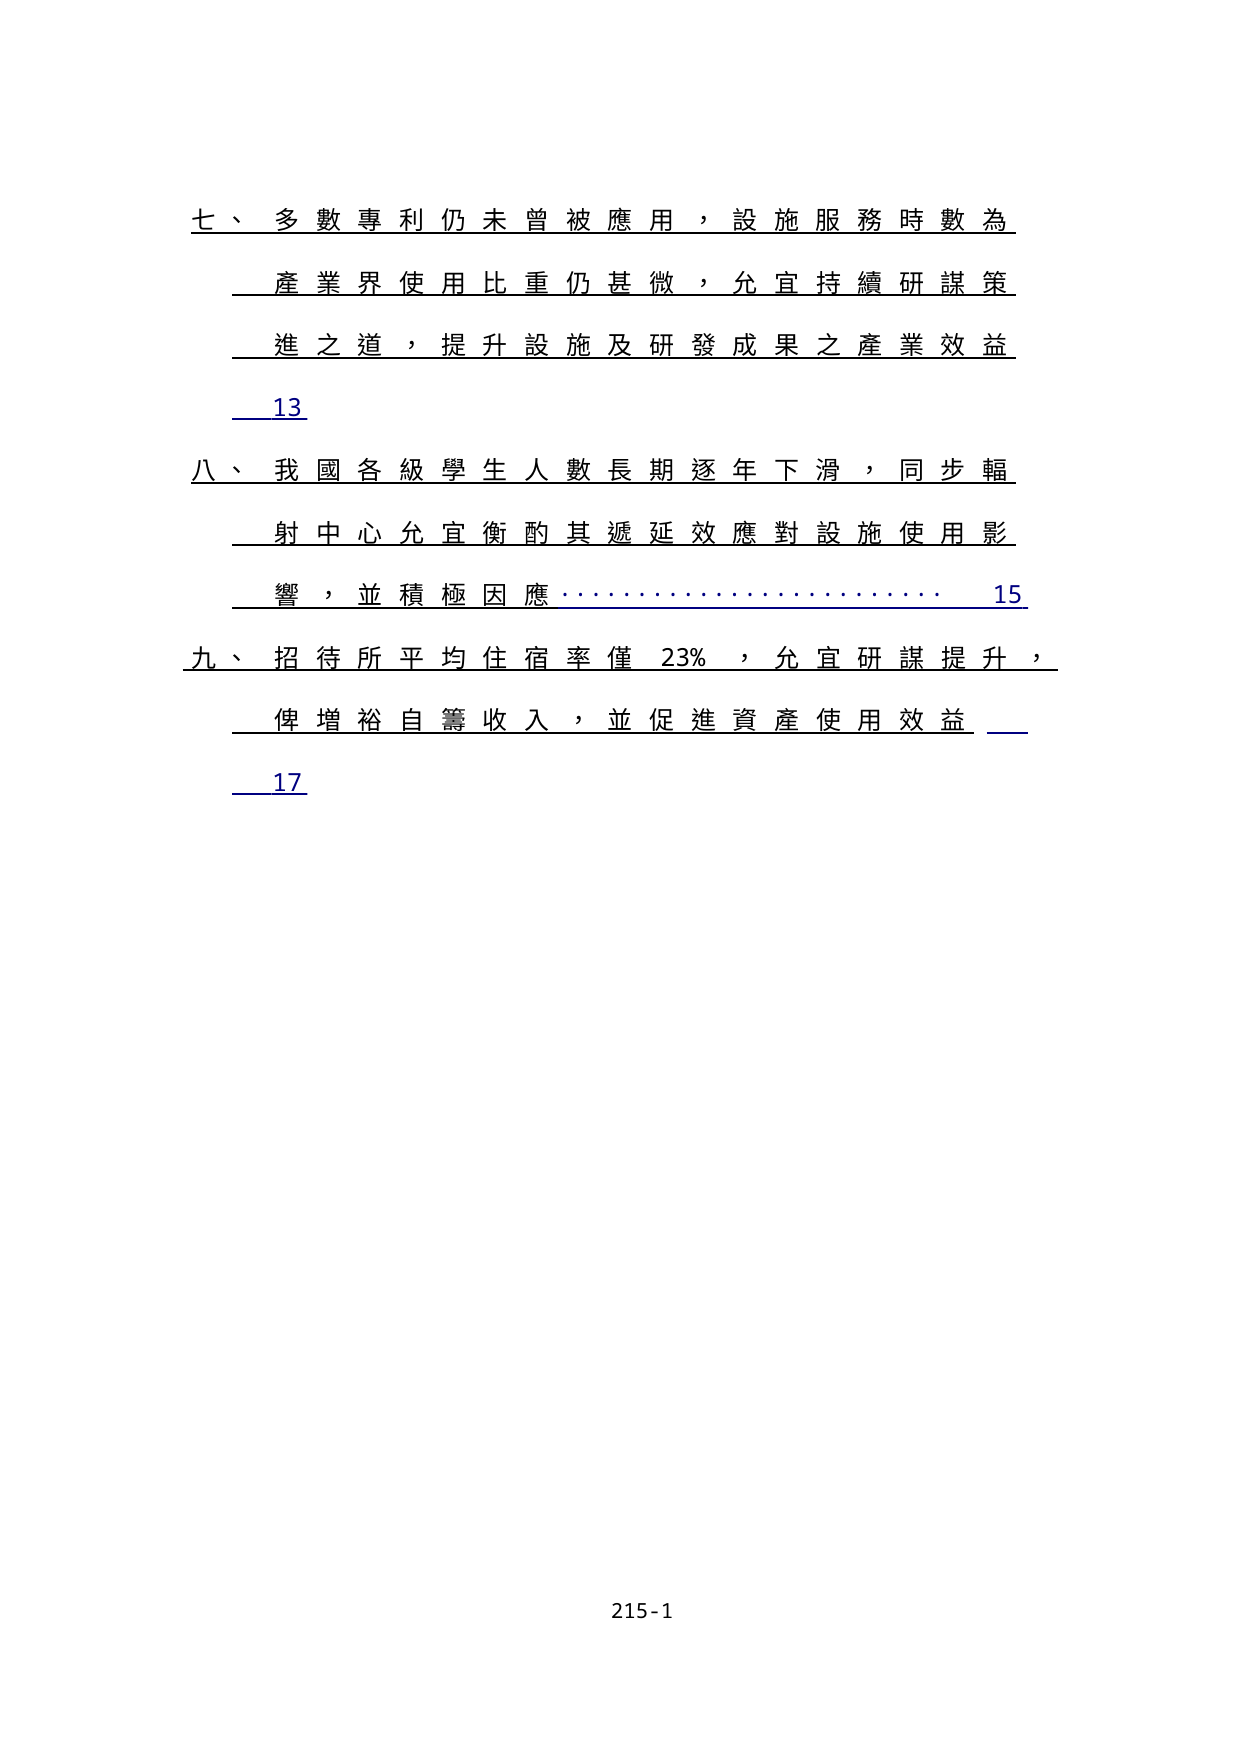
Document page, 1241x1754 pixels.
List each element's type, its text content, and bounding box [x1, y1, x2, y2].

text 九、招待所平均住宿率僅23%，允宜研謀提升，俾増裕自籌收入，並促進資產使用效益 17 [183, 671, 1028, 802]
text 七、多數專利仍未曾被應用，設施服務時數為產業界使用比重仍甚微，允宜持續研謀策進之道，提升設施及研發成果之產業效益 13 [183, 177, 1028, 427]
text 九、招待所平均住宿率僅23%，允宜研謀提升，俾増裕自籌收入，並促進資產使用效益 17 [183, 615, 1028, 669]
text 八、我國各級學生人數長期逐年下滑，同步輻射中心允宜衡酌其遞延效應對設施使用影響，並積極因應 15 [183, 427, 1028, 615]
